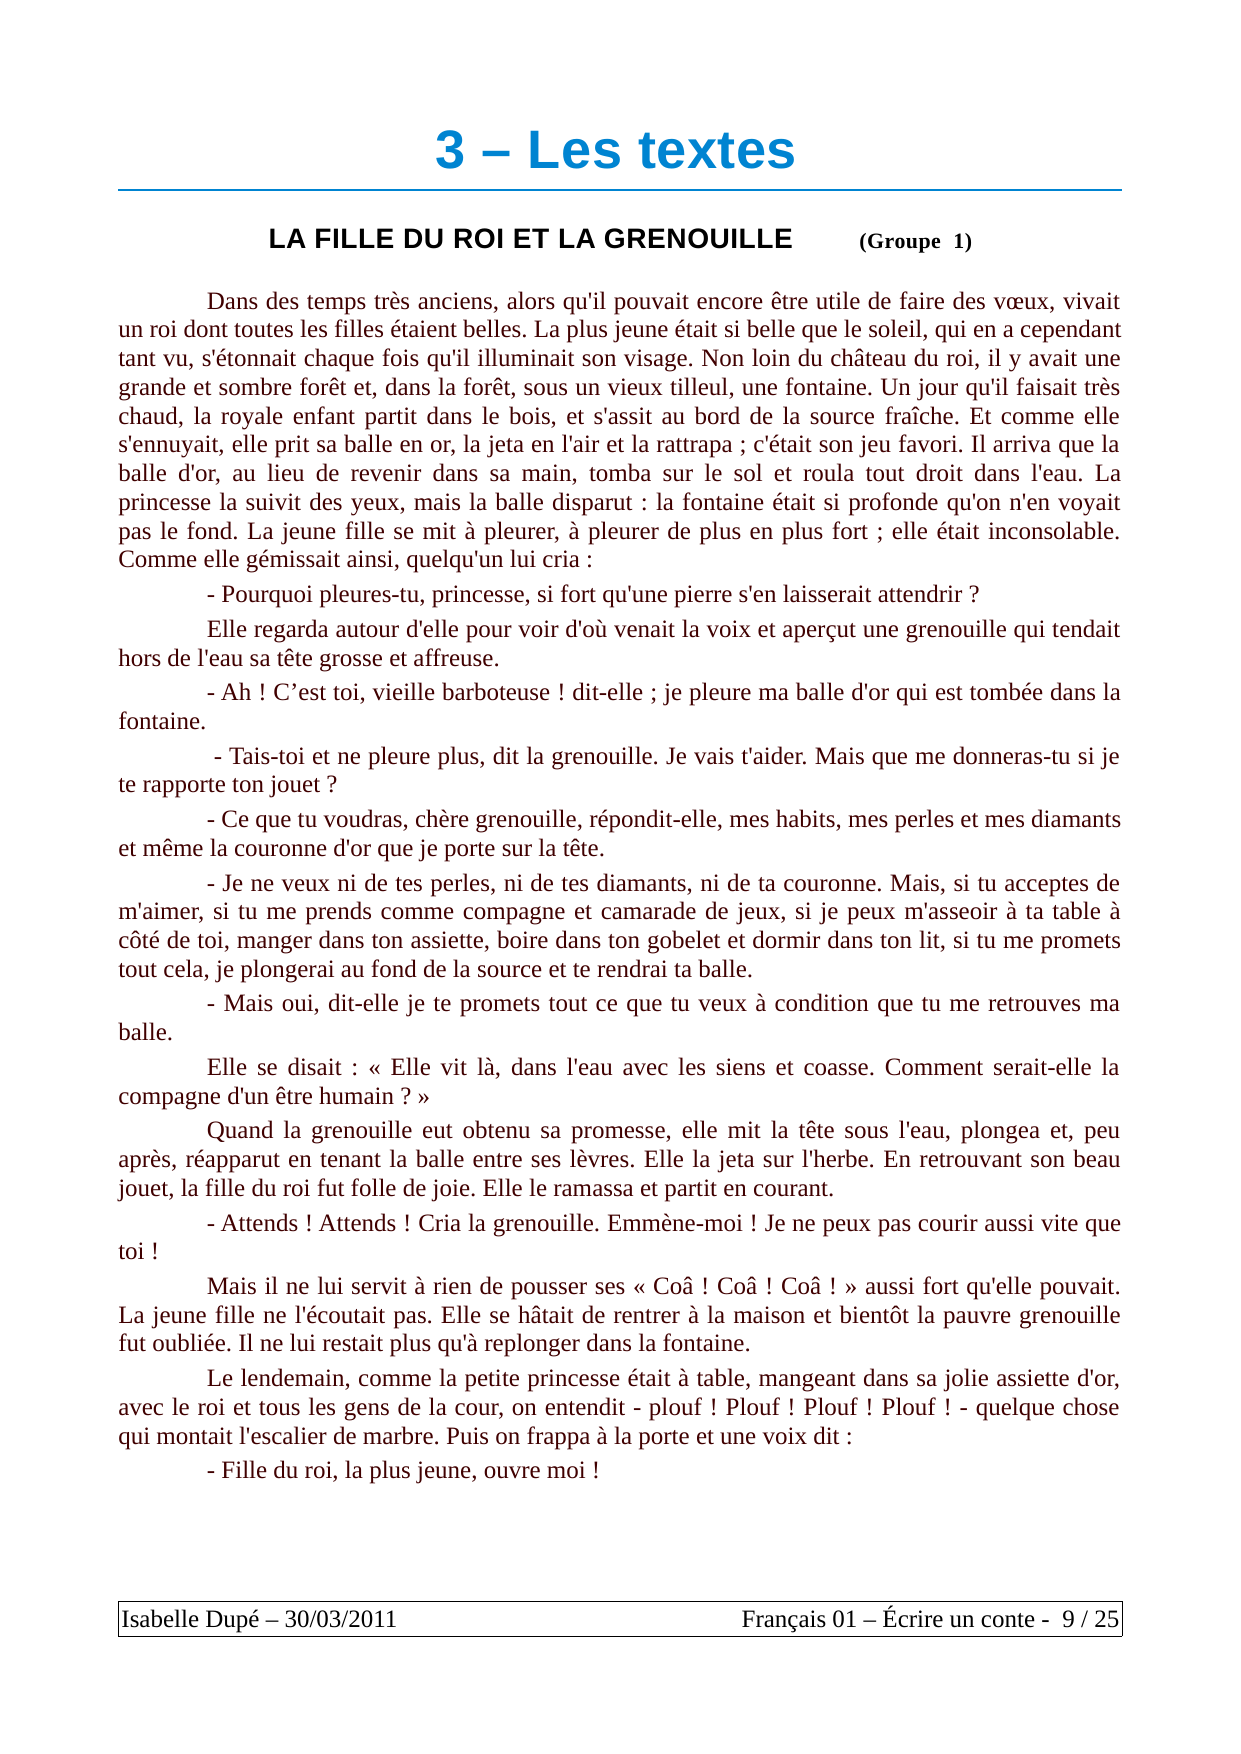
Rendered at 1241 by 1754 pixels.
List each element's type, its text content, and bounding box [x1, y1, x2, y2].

text Elle regarda autour d'elle pour voir d'où venait la voix et aperçut une grenouille qui tendait hors de l'eau sa tête grosse et affreuse. [118, 614, 1122, 671]
title 3 – Les textes [118, 118, 1122, 189]
text Le lendemain, comme la petite princesse était à table, mangeant dans sa jolie assiette d'or, avec le roi et tous les gens de la cour, on entendit - plouf ! Plouf ! Plouf ! Plouf ! - quelque chose qui montait l'escalier de marbre. Puis on frappa à la porte et une voix dit : [118, 1363, 1122, 1449]
text - Ah ! C’est toi, vieille barboteuse ! dit-elle ; je pleure ma balle d'or qui est tombée dans la fontaine. [118, 677, 1122, 735]
text - Je ne veux ni de tes perles, ni de tes diamants, ni de ta couronne. Mais, si tu acceptes de m'aimer, si tu me prends comme compagne et camarade de jeux, si je peux m'asseoir à ta table à côté de toi, manger dans ton assiette, boire dans ton gobelet et dormir dans ton lit, si tu me promets tout cela, je plongerai au fond de la source et te rendrai ta balle. [118, 868, 1122, 983]
text Dans des temps très anciens, alors qu'il pouvait encore être utile de faire des vœux, vivait un roi dont toutes les filles étaient belles. La plus jeune était si belle que le soleil, qui en a cependant tant vu, s'étonnait chaque fois qu'il illuminait son visage. Non loin du château du roi, il y avait une grande et sombre forêt et, dans la forêt, sous un vieux tilleul, une fontaine. Un jour qu'il faisait très chaud, la royale enfant partit dans le bois, et s'assit au bord de la source fraîche. Et comme elle s'ennuyait, elle prit sa balle en or, la jeta en l'air et la rattrapa ; c'était son jeu favori. Il arriva que la balle d'or, au lieu de revenir dans sa main, tomba sur le sol et roula tout droit dans l'eau. La princesse la suivit des yeux, mais la balle disparut : la fontaine était si profonde qu'on n'en voyait pas le fond. La jeune fille se mit à pleurer, à pleurer de plus en plus fort ; elle était inconsolable. Comme elle gémissait ainsi, quelqu'un lui cria : [118, 286, 1122, 573]
text - Tais-toi et ne pleure plus, dit la grenouille. Je vais t'aider. Mais que me donneras-tu si je te rapporte ton jouet ? [118, 741, 1122, 798]
text - Mais oui, dit-elle je te promets tout ce que tu veux à condition que tu me retrouves ma balle. [118, 988, 1122, 1046]
text Mais il ne lui servit à rien de pousser ses « Coâ ! Coâ ! Coâ ! » aussi fort qu'elle pouvait. La jeune fille ne l'écoutait pas. Elle se hâtait de rentrer à la maison et bientôt la pauvre grenouille fut oubliée. Il ne lui restait plus qu'à replonger dans la fontaine. [118, 1271, 1122, 1357]
text - Pourquoi pleures-tu, princesse, si fort qu'une pierre s'en laisserait attendrir ? [118, 579, 1122, 608]
text Elle se disait : « Elle vit là, dans l'eau avec les siens et coasse. Comment serait-elle la compagne d'un être humain ? » [118, 1052, 1122, 1109]
text - Fille du roi, la plus jeune, ouvre moi ! [118, 1455, 1122, 1484]
text - Attends ! Attends ! Cria la grenouille. Emmène-moi ! Je ne peux pas courir aussi vite que toi ! [118, 1208, 1122, 1265]
text Quand la grenouille eut obtenu sa promesse, elle mit la tête sous l'eau, plongea et, peu après, réapparut en tenant la balle entre ses lèvres. Elle la jeta sur l'herbe. En retrouvant son beau jouet, la fille du roi fut folle de joie. Elle le ramassa et partit en courant. [118, 1115, 1122, 1202]
text - Ce que tu voudras, chère grenouille, répondit-elle, mes habits, mes perles et mes diamants et même la couronne d'or que je porte sur la tête. [118, 804, 1122, 862]
title LA FILLE DU ROI ET LA GRENOUILLE (Groupe 1) [118, 222, 1122, 254]
